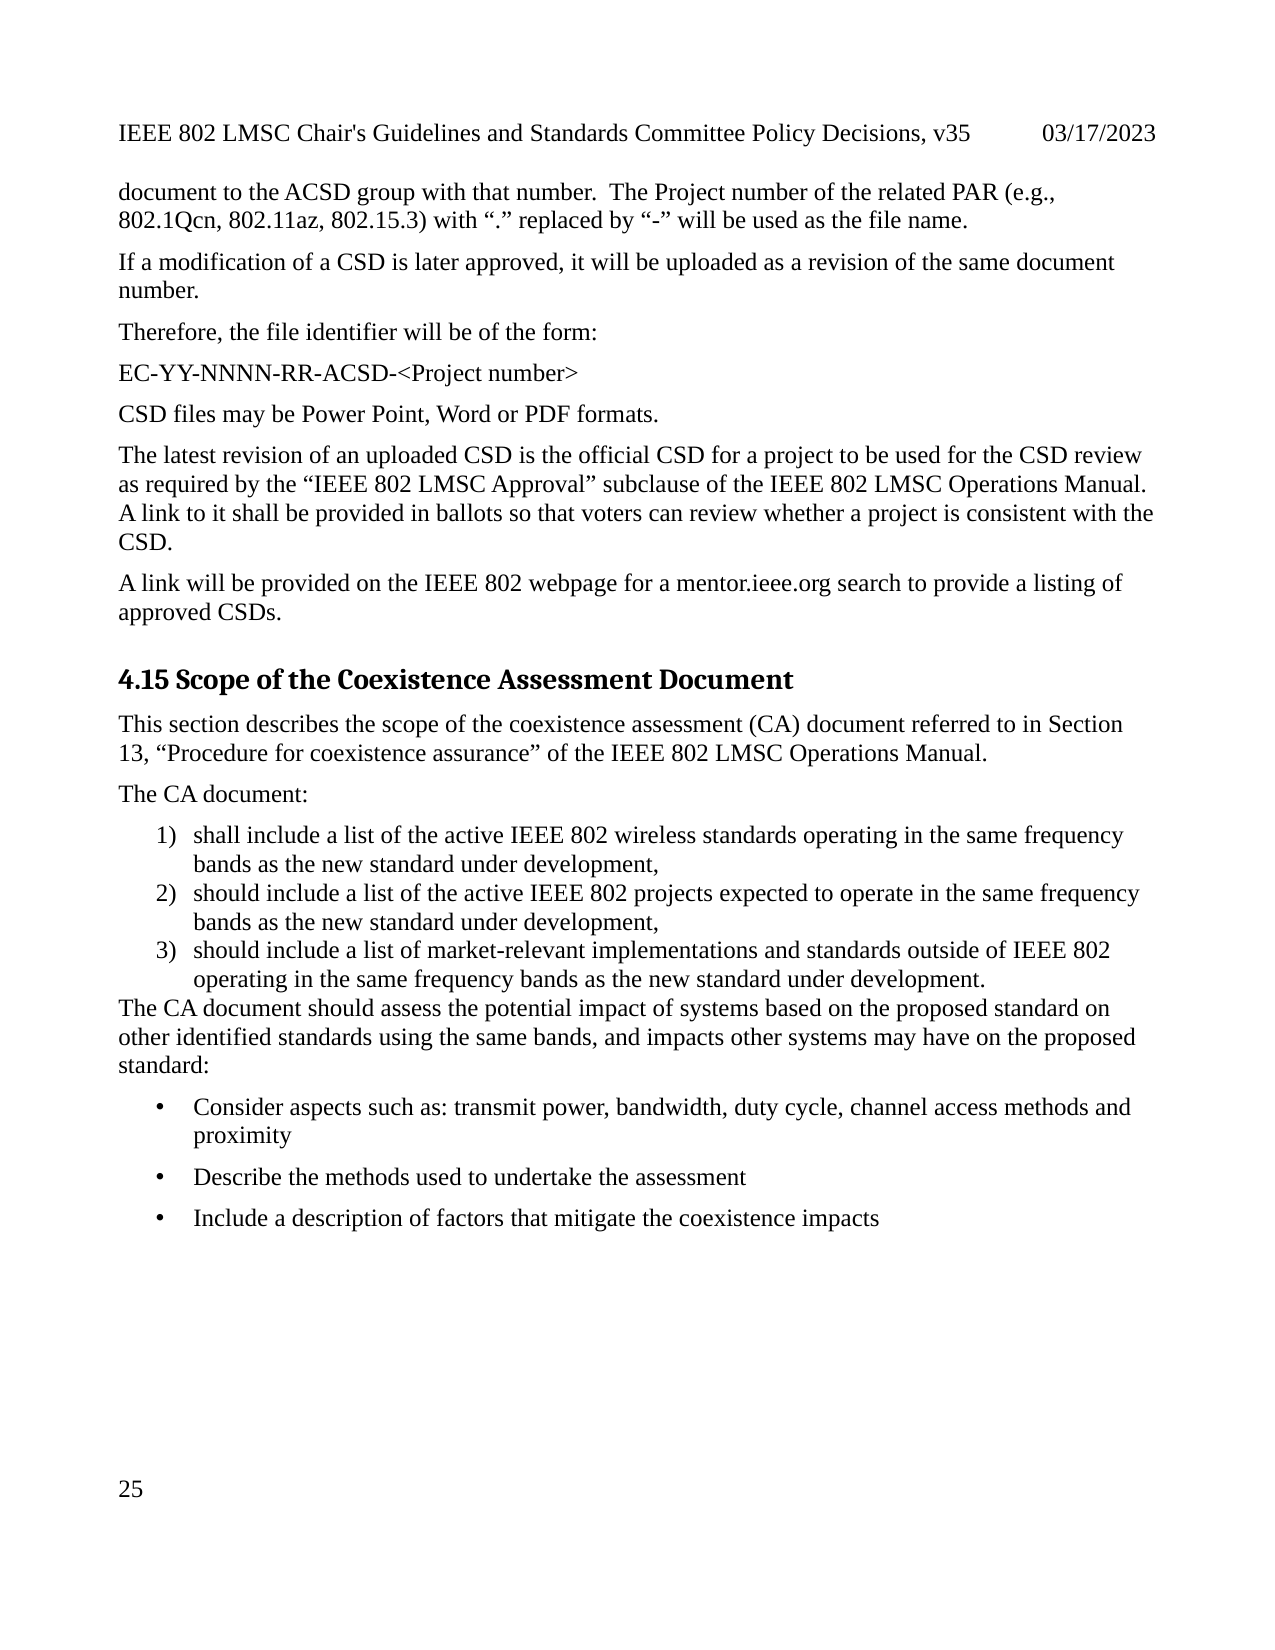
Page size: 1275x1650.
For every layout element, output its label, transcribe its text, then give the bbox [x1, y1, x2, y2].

subtitle Scope of the Coexistence Assessment Document [118, 663, 1157, 697]
text EC-YY-NNNN-RR-ACSD-<Project number> [118, 358, 1157, 387]
list shall include a list of the active IEEE 802 wireless standards operating in the same frequency bands as the new standard under development, [156, 820, 1157, 878]
list should include a list of the active IEEE 802 projects expected to operate in the same frequency bands as the new standard under development, [156, 878, 1157, 935]
text The latest revision of an uploaded CSD is the official CSD for a project to be used for the CSD review as required by the “IEEE 802 LMSC Approval” subclause of the IEEE 802 LMSC Operations Manual. A link to it shall be provided in ballots so that voters can review whether a project is consistent with the CSD. [118, 441, 1157, 556]
list Include a description of factors that mitigate the coexistence impacts [156, 1203, 1157, 1232]
text If a modification of a CSD is later approved, it will be uploaded as a revision of the same document number. [118, 247, 1157, 304]
text A link will be provided on the IEEE 802 webpage for a mentor.ieee.org search to provide a listing of approved CSDs. [118, 568, 1157, 626]
list Consider aspects such as: transmit power, bandwidth, duty cycle, channel access methods and proximity [156, 1092, 1157, 1149]
text document to the ACSD group with that number. The Project number of the related PAR (e.g., 802.1Qcn, 802.11az, 802.15.3) with “.” replaced by “-” will be used as the file name. [118, 177, 1157, 234]
text CSD files may be Power Point, Word or PDF formats. [118, 399, 1157, 428]
text Therefore, the file identifier will be of the form: [118, 317, 1157, 346]
text The CA document should assess the potential impact of systems based on the proposed standard on other identified standards using the same bands, and impacts other systems may have on the proposed standard: [118, 993, 1157, 1079]
text The CA document: [118, 779, 1157, 808]
list Describe the methods used to undertake the assessment [156, 1162, 1157, 1190]
text This section describes the scope of the coexistence assessment (CA) document referred to in Section 13, “Procedure for coexistence assurance” of the IEEE 802 LMSC Operations Manual. [118, 709, 1157, 767]
list should include a list of market-relevant implementations and standards outside of IEEE 802 operating in the same frequency bands as the new standard under development. [156, 935, 1157, 993]
